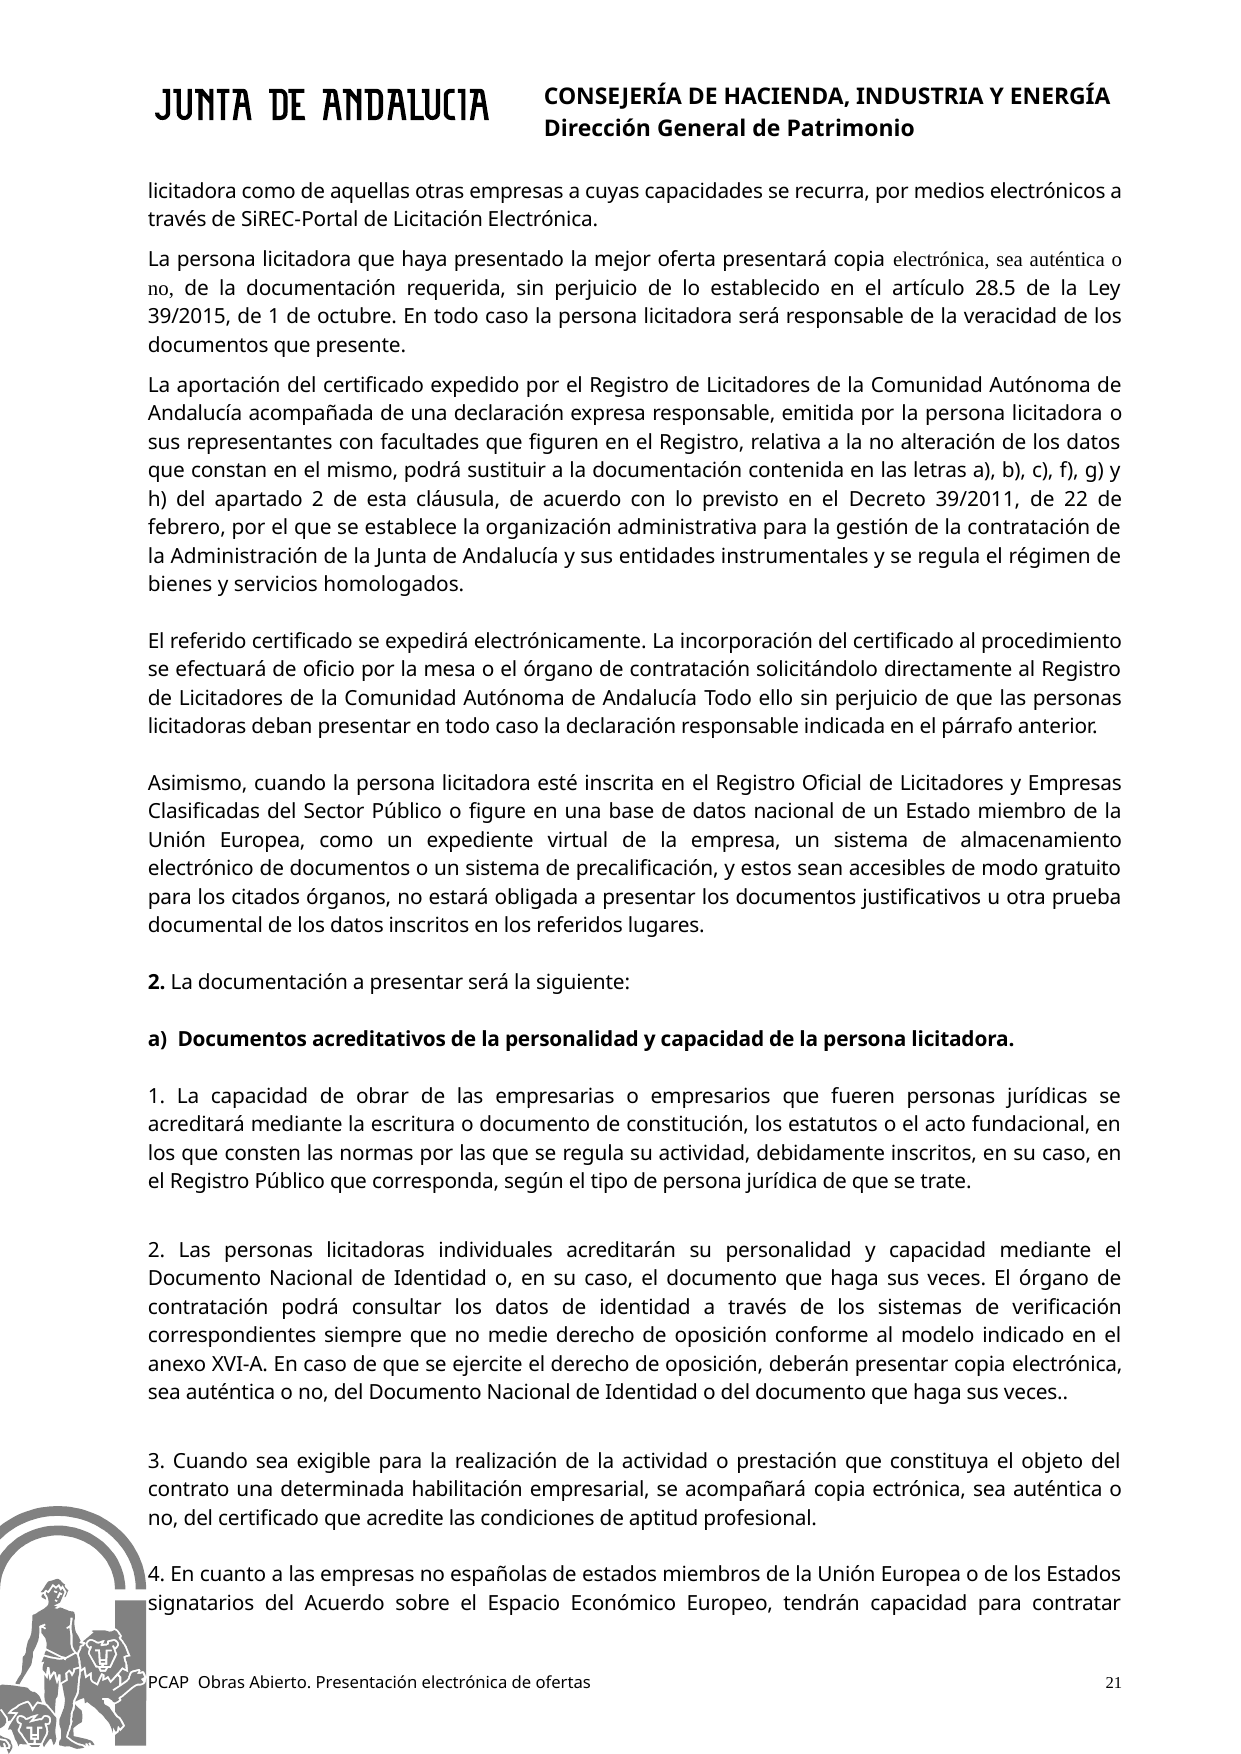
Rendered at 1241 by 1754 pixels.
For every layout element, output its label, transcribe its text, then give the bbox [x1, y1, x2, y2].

list 1. La capacidad de obrar de las empresarias o empresarios que fueren personas jurídicas se acreditará mediante la escritura o documento de constitución, los estatutos o el acto fundacional, en los que consten las normas por las que se regula su actividad, debidamente inscritos, en su caso, en el Registro Público que corresponda, según el tipo de persona jurídica de que se trate. [148, 1081, 1122, 1195]
text Asimismo, cuando la persona licitadora esté inscrita en el Registro Oficial de Licitadores y Empresas Clasificadas del Sector Público o figure en una base de datos nacional de un Estado miembro de la Unión Europea, como un expediente virtual de la empresa, un sistema de almacenamiento electrónico de documentos o un sistema de precalificación, y estos sean accesibles de modo gratuito para los citados órganos, no estará obligada a presentar los documentos justificativos u otra prueba documental de los datos inscritos en los referidos lugares. [148, 768, 1122, 939]
text 4. En cuanto a las empresas no españolas de estados miembros de la Unión Europea o de los Estados signatarios del Acuerdo sobre el Espacio Económico Europeo, tendrán capacidad para contratar aquéllas que, con arreglo a la legislación del Estado en que estén establecidas, se encuentren habilitadas para realizar la prestación de que se trate. Cuando la legislación del Estado en que se encuentren establecidas exija una autorización especial o la pertenencia a una determinada organización para poder prestar en él el servicio de que se trate, deberán acreditar que cumplen este requisito. [151, 1559, 1122, 1616]
text 2. La documentación a presentar será la siguiente: [148, 967, 1122, 996]
text 3. Cuando sea exigible para la realización de la actividad o prestación que constituya el objeto del contrato una determinada habilitación empresarial, se acompañará copia ectrónica, sea auténtica o no, del certificado que acredite las condiciones de aptitud profesional. [148, 1446, 1122, 1531]
text licitadora como de aquellas otras empresas a cuyas capacidades se recurra, por medios electrónicos a través de SiREC-Portal de Licitación Electrónica. [148, 176, 1122, 233]
text El referido certificado se expedirá electrónicamente. La incorporación del certificado al procedimiento se efectuará de oficio por la mesa o el órgano de contratación solicitándolo directamente al Registro de Licitadores de la Comunidad Autónoma de Andalucía Todo ello sin perjuicio de que las personas licitadoras deban presentar en todo caso la declaración responsable indicada en el párrafo anterior. [148, 626, 1122, 740]
text La persona licitadora que haya presentado la mejor oferta presentará copia electrónica, sea auténtica o no, de la documentación requerida, sin perjuicio de lo establecido en el artículo 28.5 de la Ley 39/2015, de 1 de octubre. En todo caso la persona licitadora será responsable de la veracidad de los documentos que presente. [148, 244, 1122, 358]
text 2. Las personas licitadoras individuales acreditarán su personalidad y capacidad mediante el Documento Nacional de Identidad o, en su caso, el documento que haga sus veces. El órgano de contratación podrá consultar los datos de identidad a través de los sistemas de verificación correspondientes siempre que no medie derecho de oposición conforme al modelo indicado en el anexo XVI-A. En caso de que se ejercite el derecho de oposición, deberán presentar copia electrónica, sea auténtica o no, del Documento Nacional de Identidad o del documento que haga sus veces.. [148, 1235, 1122, 1406]
text La aportación del certificado expedido por el Registro de Licitadores de la Comunidad Autónoma de Andalucía acompañada de una declaración expresa responsable, emitida por la persona licitadora o sus representantes con facultades que figuren en el Registro, relativa a la no alteración de los datos que constan en el mismo, podrá sustituir a la documentación contenida en las letras a), b), c), f), g) y h) del apartado 2 de esta cláusula, de acuerdo con lo previsto en el Decreto 39/2011, de 22 de febrero, por el que se establece la organización administrativa para la gestión de la contratación de la Administración de la Junta de Andalucía y sus entidades instrumentales y se regula el régimen de bienes y servicios homologados. [148, 370, 1122, 598]
list a) Documentos acreditativos de la personalidad y capacidad de la persona licitadora. [148, 1024, 1122, 1053]
